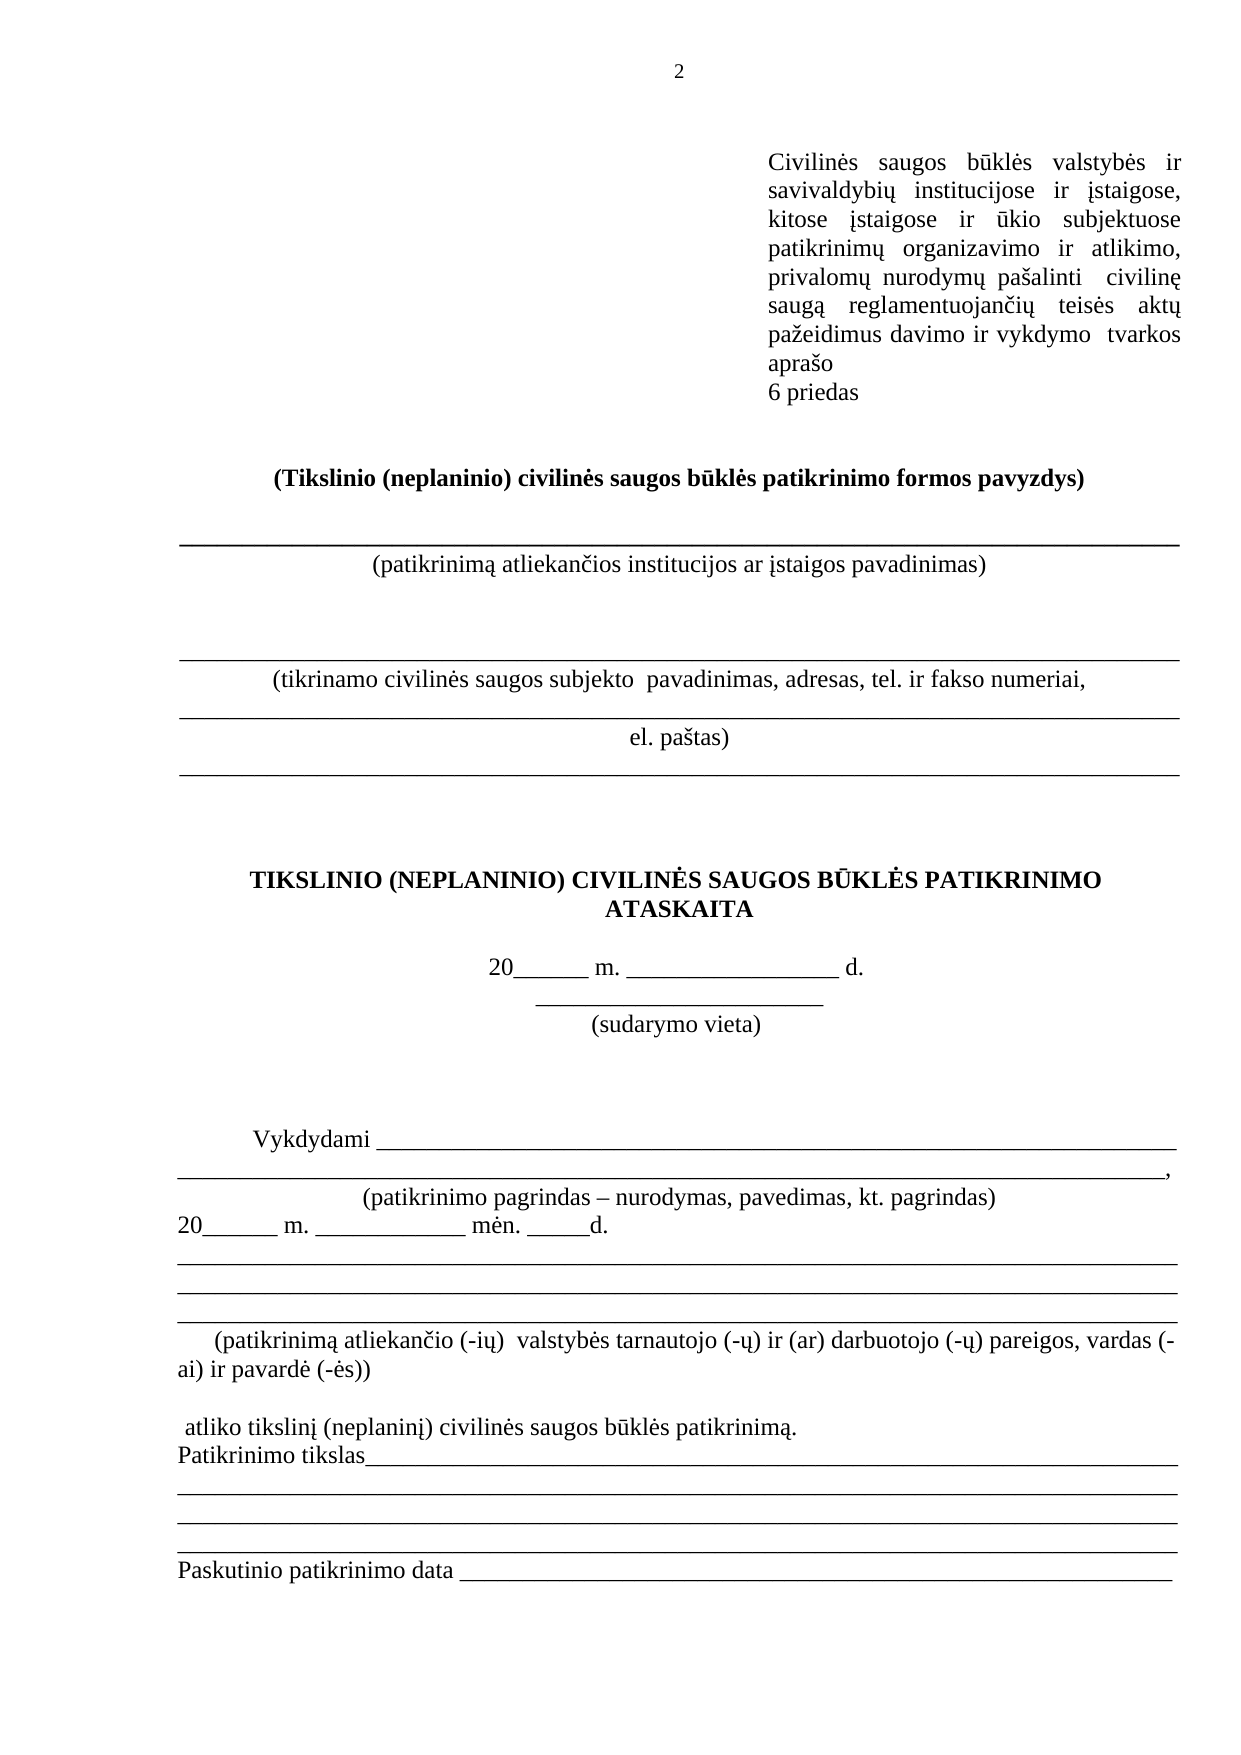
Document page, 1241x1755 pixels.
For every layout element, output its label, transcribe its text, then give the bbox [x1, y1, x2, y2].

text Civilinės saugos būklės valstybės ir savivaldybių institucijose ir įstaigose, kitose įstaigose ir ūkio subjektuose patikrinimų organizavimo ir atlikimo, privalomų nurodymų pašalinti civilinę saugą reglamentuojančių teisės aktų pažeidimus davimo ir vykdymo tvarkos aprašo [768, 147, 1181, 377]
text Paskutinio patikrinimo data _________________________________________________________ [177, 1556, 1181, 1584]
text 20______ m. _________________ d. [177, 952, 1181, 981]
text ________________________________________________________________________________ [177, 1469, 1181, 1498]
text 20______ m. ____________ mėn. _____d. [177, 1211, 1181, 1239]
text (patikrinimo pagrindas – nurodymas, pavedimas, kt. pagrindas) [177, 1182, 1181, 1211]
text ________________________________________________________________________________ [177, 636, 1181, 664]
text Patikrinimo tikslas_________________________________________________________________ [177, 1441, 1181, 1469]
text ________________________________________________________________________________ [177, 1498, 1181, 1527]
text ________________________________________________________________________________ [177, 1297, 1181, 1326]
text ________________________________________________________________________________ [177, 751, 1181, 779]
text (Tikslinio (neplaninio) civilinės saugos būklės patikrinimo formos pavyzdys) [177, 463, 1181, 492]
text ________________________________________________________________________________ [177, 1239, 1181, 1268]
text _______________________ [177, 981, 1181, 1009]
text ________________________________________________________________________________ [177, 1527, 1181, 1556]
text TIKSLINIO (NEPLANINIO) CIVILINĖS SAUGOS BŪKLĖS PATIKRINIMO [177, 866, 1181, 894]
text (patikrinimą atliekančios institucijos ar įstaigos pavadinimas) [177, 549, 1181, 578]
text Vykdydami ________________________________________________________________ [177, 1124, 1181, 1153]
text 6 priedas [768, 377, 1181, 406]
text (tikrinamo civilinės saugos subjekto pavadinimas, adresas, tel. ir fakso numeriai, ________________________________________________________________________________ [177, 664, 1181, 722]
text el. paštas) [177, 722, 1181, 751]
text _______________________________________________________________________________, [177, 1153, 1181, 1182]
text ATASKAITA [177, 894, 1181, 923]
text atliko tikslinį (neplaninį) civilinės saugos būklės patikrinimą. [177, 1412, 1181, 1441]
text ________________________________________________________________________________ [177, 1268, 1181, 1297]
text ________________________________________________________________________________ [177, 521, 1181, 549]
text (sudarymo vieta) [177, 1009, 1181, 1038]
text (patikrinimą atliekančio (-ių) valstybės tarnautojo (-ų) ir (ar) darbuotojo (-ų) pareigos, vardas (-ai) ir pavardė (-ės)) [177, 1326, 1181, 1383]
